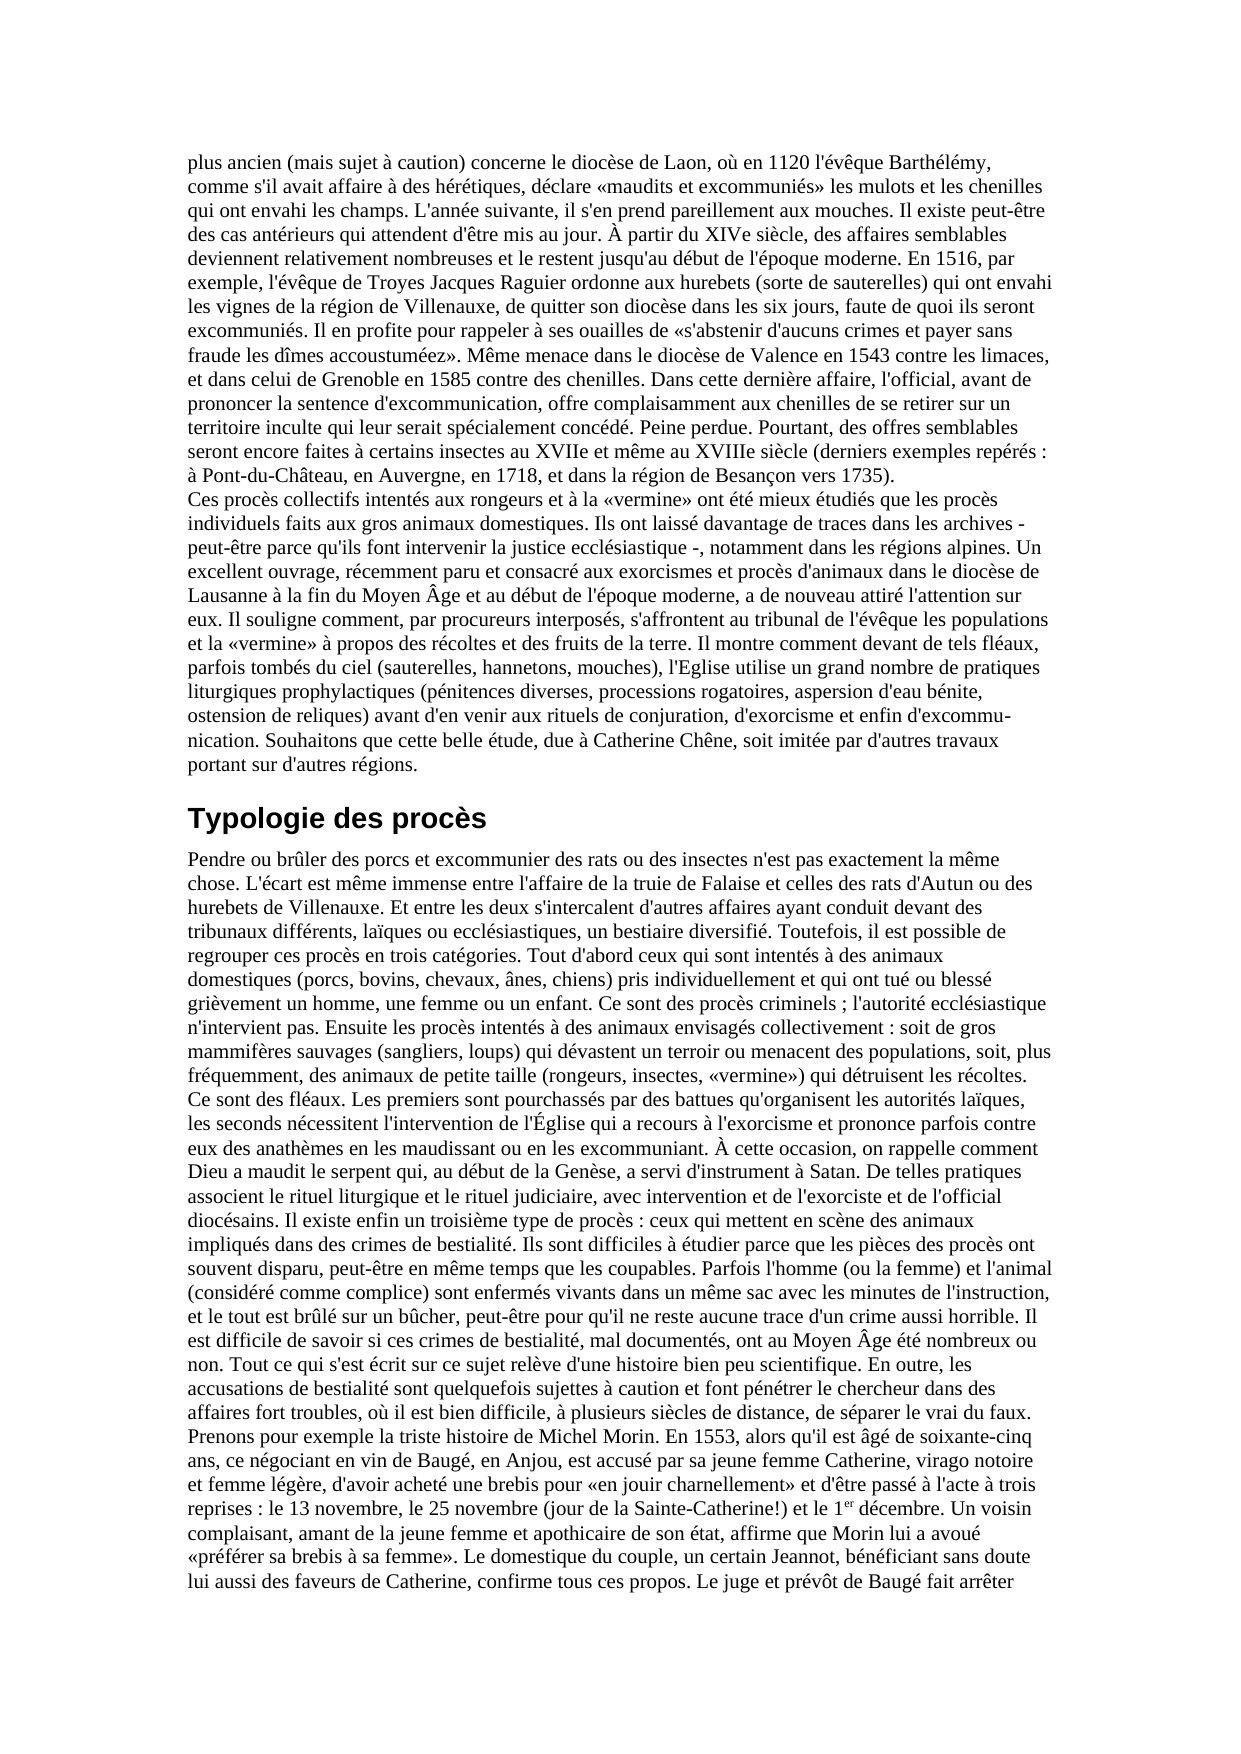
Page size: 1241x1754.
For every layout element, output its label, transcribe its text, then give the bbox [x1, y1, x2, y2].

text Ces procès collectifs intentés aux rongeurs et à la «vermine» ont été mieux étudiés que les procès individuels faits aux gros ani­maux domestiques. Ils ont laissé davantage de traces dans les archives - peut-être parce qu'ils font intervenir la justice ecclésias­tique -, notamment dans les régions alpines. Un excellent ouvrage, récemment paru et consacré aux exorcismes et procès d'animaux dans le diocèse de Lausanne à la fin du Moyen Âge et au début de l'époque moderne, a de nouveau attiré l'attention sur eux. Il souligne comment, par procureurs interposés, s'affrontent au tribunal de l'évêque les populations et la «vermine» à propos des récoltes et des fruits de la terre. Il montre comment devant de tels fléaux, parfois tombés du ciel (sauterelles, hannetons, mouches), l'Eglise utilise un grand nombre de pratiques litur­giques prophylactiques (pénitences diverses, processions rogatoires, aspersion d'eau bénite, ostension de reliques) avant d'en venir aux rituels de conjuration, d'exorcisme et enfin d'excommu­nication. Souhaitons que cette belle étude, due à Catherine Chêne, soit imitée par d'autres travaux portant sur d'autres régions. [187, 487, 1053, 776]
subtitle Typologie des procès [187, 801, 1053, 834]
text Pendre ou brûler des porcs et excommunier des rats ou des insectes n'est pas exactement la même chose. L'écart est même immense entre l'affaire de la truie de Falaise et celles des rats d'Au­tun ou des hurebets de Villenauxe. Et entre les deux s'intercalent d'autres affaires ayant conduit devant des tribunaux différents, laïques ou ecclésiastiques, un bestiaire diversifié. Toutefois, il est possible de regrouper ces procès en trois catégories. Tout d'abord ceux qui sont intentés à des animaux domestiques (porcs, bovins, chevaux, ânes, chiens) pris individuellement et qui ont tué ou blessé grièvement un homme, une femme ou un enfant. Ce sont des procès criminels ; l'autorité ecclésiastique n'intervient pas. Ensuite les procès intentés à des animaux envisagés collective­ment : soit de gros mammifères sauvages (sangliers, loups) qui dévastent un terroir ou menacent des populations, soit, plus fré­quemment, des animaux de petite taille (rongeurs, insectes, «ver­mine») qui détruisent les récoltes. Ce sont des fléaux. Les pre­miers sont pourchassés par des battues qu'organisent les autorités laïques, les seconds nécessitent l'intervention de l'Église qui a recours à l'exorcisme et prononce parfois contre eux des anathèmes en les maudissant ou en les excommuniant. À cette occasion, on rappelle comment Dieu a maudit le serpent qui, au début de la Genèse, a servi d'instrument à Satan. De telles pra­tiques associent le rituel liturgique et le rituel judiciaire, avec intervention et de l'exorciste et de l'official diocésains. Il existe enfin un troisième type de procès : ceux qui mettent en scène des animaux impliqués dans des crimes de bestialité. Ils sont difficiles à étudier parce que les pièces des procès ont souvent disparu, peut-être en même temps que les coupables. Parfois l'homme (ou la femme) et l'animal (considéré comme complice) sont enfermés vivants dans un même sac avec les minutes de l'instruction, et le tout est brûlé sur un bûcher, peut-être pour qu'il ne reste aucune trace d'un crime aussi horrible. Il est difficile de savoir si ces crimes de bestialité, mal documentés, ont au Moyen Âge été nombreux ou non. Tout ce qui s'est écrit sur ce sujet relève d'une histoire bien peu scientifique. En outre, les accusations de bestialité sont quelquefois sujettes à caution et font pénétrer le chercheur dans des affaires fort troubles, où il est bien difficile, à plusieurs siècles de distance, de séparer le vrai du faux. [187, 847, 1053, 1424]
text plus ancien (mais sujet à caution) concerne le diocèse de Laon, où en 1120 l'évêque Bar­thélémy, comme s'il avait affaire à des hérétiques, déclare «mau­dits et excommuniés» les mulots et les chenilles qui ont envahi les champs. L'année suivante, il s'en prend pareillement aux mouches. Il existe peut-être des cas antérieurs qui attendent d'être mis au jour. À partir du XIVe siècle, des affaires semblables deviennent relativement nombreuses et le restent jusqu'au début de l'époque moderne. En 1516, par exemple, l'évêque de Troyes Jacques Raguier ordonne aux hurebets (sorte de sauterelles) qui ont envahi les vignes de la région de Villenauxe, de quitter son diocèse dans les six jours, faute de quoi ils seront excommuniés. Il en profite pour rappeler à ses ouailles de «s'abstenir d'aucuns crimes et payer sans fraude les dîmes accoustuméez». Même menace dans le diocèse de Valence en 1543 contre les limaces, et dans celui de Grenoble en 1585 contre des chenilles. Dans cette dernière affaire, l'official, avant de prononcer la sentence d'excommunication, offre complaisamment aux chenilles de se retirer sur un territoire inculte qui leur serait spécialement concédé. Peine perdue. Pourtant, des offres semblables seront encore faites à certains insectes au XVIIe et même au XVIIIe siècle (derniers exemples repérés : à Pont-du-Château, en Auvergne, en 1718, et dans la région de Besançon vers 1735). [187, 150, 1053, 487]
text Prenons pour exemple la triste histoire de Michel Morin. En 1553, alors qu'il est âgé de soixante-cinq ans, ce négociant en vin de Baugé, en Anjou, est accusé par sa jeune femme Catherine, virago notoire et femme légère, d'avoir acheté une brebis pour «en jouir charnellement» et d'être passé à l'acte à trois reprises : le 13 novembre, le 25 novembre (jour de la Sainte-Catherine!) et le 1er décembre. Un voisin complaisant, amant de la jeune femme et apothicaire de son état, affirme que Morin lui a avoué «préférer sa brebis à sa femme». Le domestique du couple, un certain Jeannot, bénéficiant sans doute lui aussi des faveurs de Catherine, confirme tous ces propos. Le juge et prévôt de Baugé fait arrêter [187, 1424, 1053, 1593]
